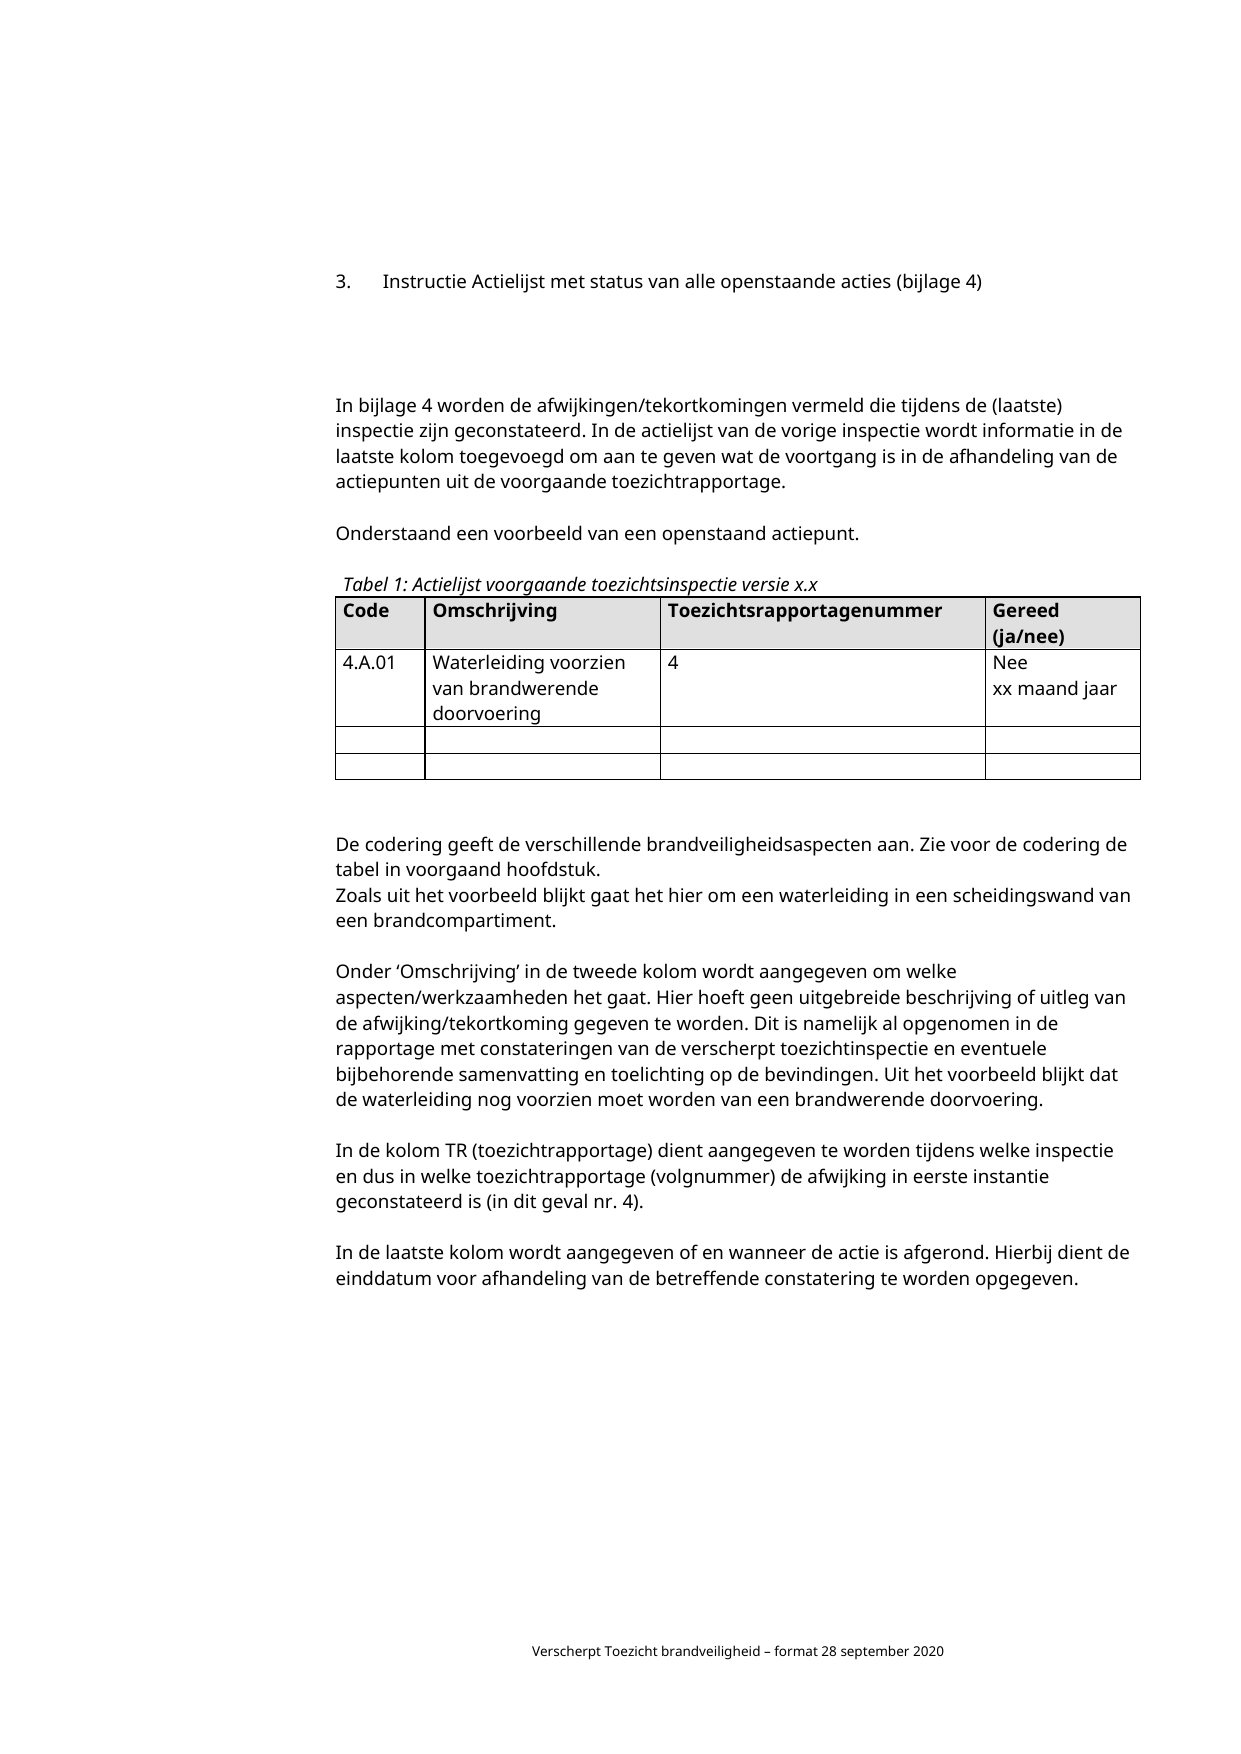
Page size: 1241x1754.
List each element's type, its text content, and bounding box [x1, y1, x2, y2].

table_cell [986, 754, 1140, 779]
table_cell Code [336, 598, 424, 648]
table_cell [336, 754, 424, 779]
table_cell [336, 727, 424, 753]
table_cell [426, 754, 660, 779]
table_cell [426, 727, 660, 753]
text In de laatste kolom wordt aangegeven of en wanneer de actie is afgerond. Hierbij dient de einddatum voor afhandeling van de betreffende constatering te worden opgegeven. [335, 1239, 1140, 1291]
table_cell Gereed (ja/nee) [986, 598, 1140, 648]
table_header Tabel 1: Actielijst voorgaande toezichtsinspectie versie x.x [335, 571, 1140, 596]
text Onder ‘Omschrijving’ in de tweede kolom wordt aangegeven om welke aspecten/werkzaamheden het gaat. Hier hoeft geen uitgebreide beschrijving of uitleg van de afwijking/tekortkoming gegeven te worden. Dit is namelijk al opgenomen in de rapportage met constateringen van de verscherpt toezichtinspectie en eventuele bijbehorende samenvatting en toelichting op de bevindingen. Uit het voorbeeld blijkt dat de waterleiding nog voorzien moet worden van een brandwerende doorvoering. [335, 959, 1140, 1112]
text Onderstaand een voorbeeld van een openstaand actiepunt. [335, 520, 1140, 545]
subtitle 3. Instructie Actielijst met status van alle openstaande acties (bijlage 4) [335, 262, 1140, 294]
table_cell 4.A.01 [336, 650, 424, 726]
text In de kolom TR (toezichtrapportage) dient aangegeven te worden tijdens welke inspectie en dus in welke toezichtrapportage (volgnummer) de afwijking in eerste instantie geconstateerd is (in dit geval nr. 4). [335, 1137, 1140, 1214]
table_cell Toezichtsrapportagenummer [661, 598, 985, 648]
table_cell [661, 754, 985, 779]
table_cell Omschrijving [426, 598, 660, 648]
text Zoals uit het voorbeeld blijkt gaat het hier om een waterleiding in een scheidingswand van een brandcompartiment. [335, 882, 1140, 933]
table_cell [661, 727, 985, 753]
table_cell 4 [661, 650, 985, 726]
text In bijlage 4 worden de afwijkingen/tekortkomingen vermeld die tijdens de (laatste) inspectie zijn geconstateerd. In de actielijst van de vorige inspectie wordt informatie in de laatste kolom toegevoegd om aan te geven wat de voortgang is in de afhandeling van de actiepunten uit de voorgaande toezichtrapportage. [335, 392, 1140, 494]
table_cell [986, 727, 1140, 753]
table_cell Nee xx maand jaar [986, 650, 1140, 726]
table_cell Waterleiding voorzien van brandwerende doorvoering [426, 650, 660, 726]
text De codering geeft de verschillende brandveiligheidsaspecten aan. Zie voor de codering de tabel in voorgaand hoofdstuk. [335, 831, 1140, 882]
